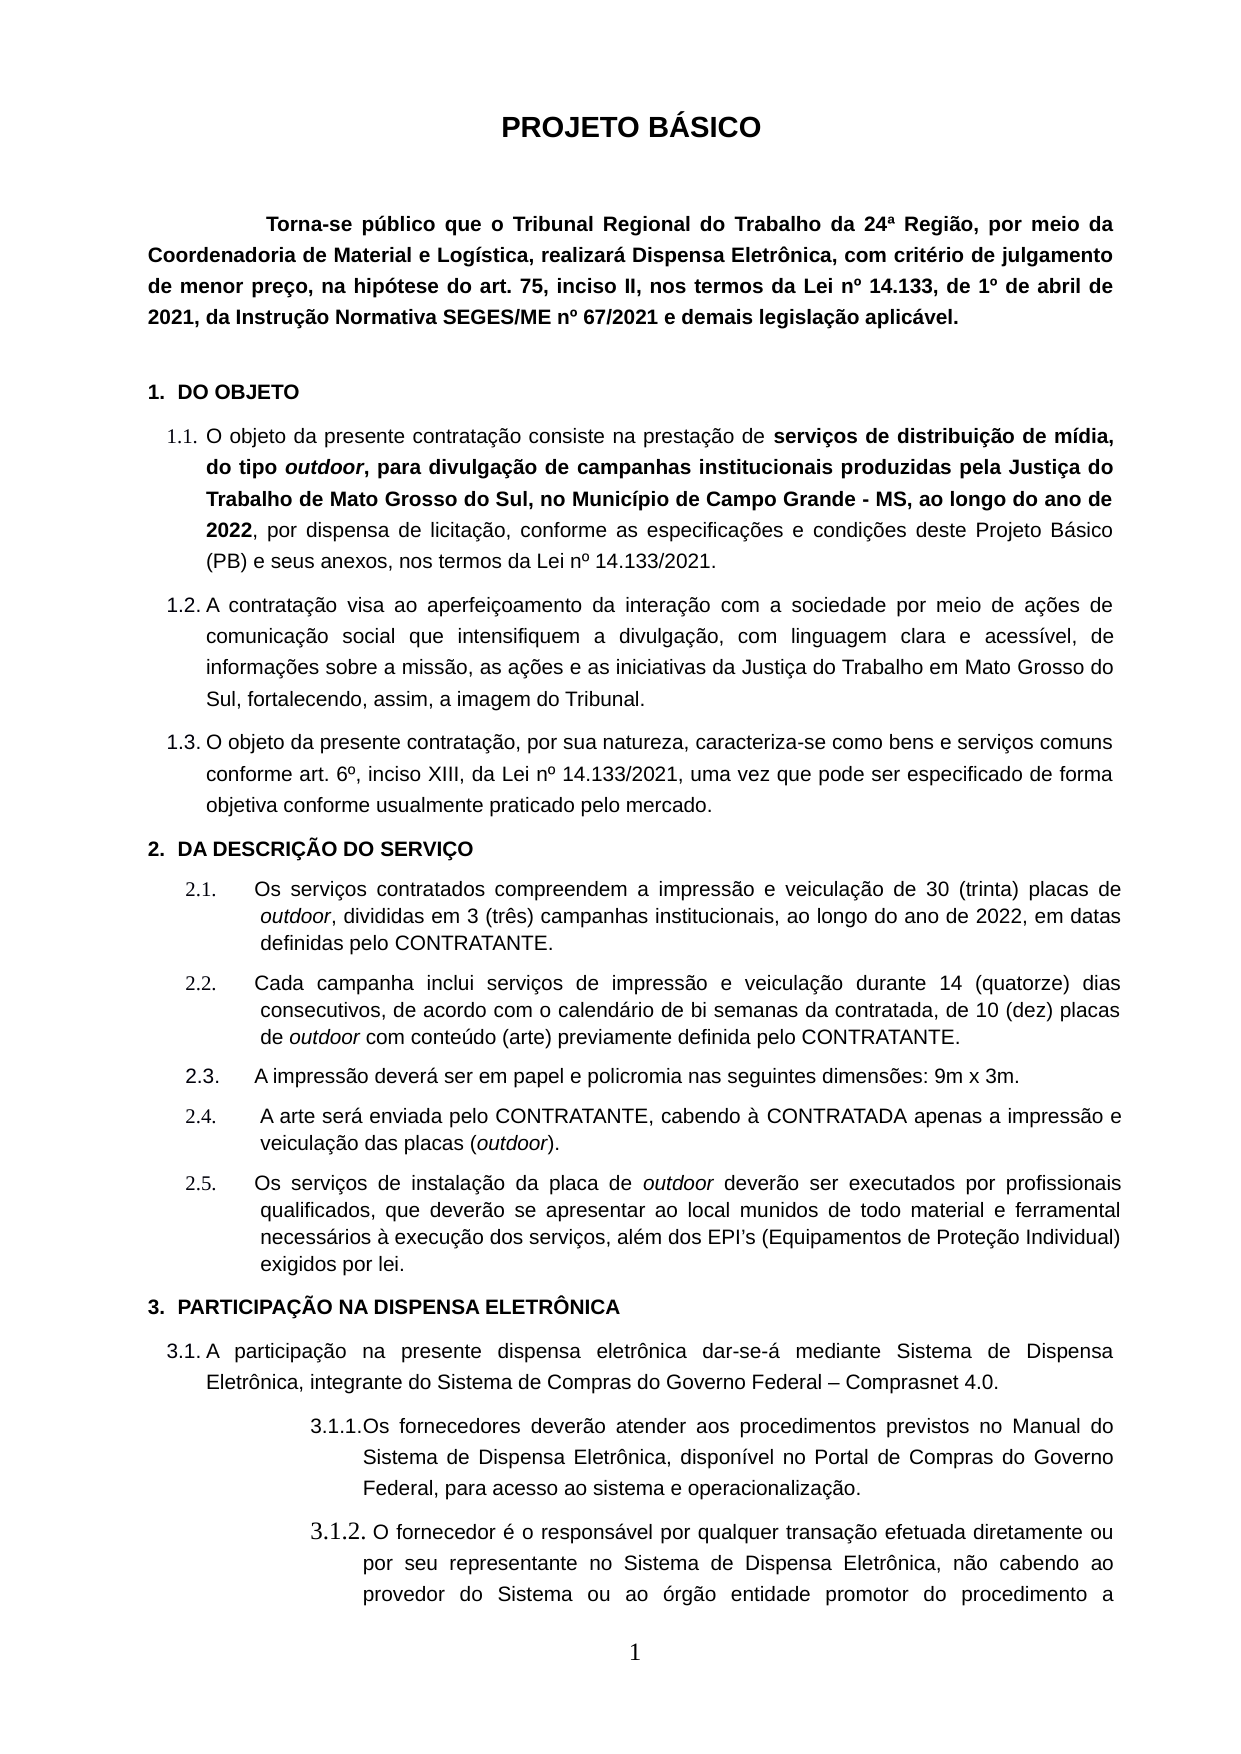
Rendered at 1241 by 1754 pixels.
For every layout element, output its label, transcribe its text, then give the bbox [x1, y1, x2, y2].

list Os fornecedores deverão atender aos procedimentos previstos no Manual do Sistema de Dispensa Eletrônica, disponível no Portal de Compras do Governo Federal, para acesso ao sistema e operacionalização. [310, 1408, 1115, 1502]
text PROJETO BÁSICO [148, 112, 1115, 143]
list O objeto da presente contratação, por sua natureza, caracteriza-se como bens e serviços comuns conforme art. 6º, inciso XIII, da Lei nº 14.133/2021, uma vez que pode ser especificado de forma objetiva conforme usualmente praticado pelo mercado. [166, 725, 1115, 818]
list A arte será enviada pelo CONTRATANTE, cabendo à contratada apenas a impressão e veiculação das placas (outdoor). [185, 1102, 1122, 1156]
list Os serviços contratados compreendem a impressão e veiculação de 30 (trinta) placas de outdoor, divididas em 3 (três) campanhas institucionais, ao longo do ano de 2022, em datas definidas pelo contratante. [185, 875, 1122, 956]
list A participação na presente dispensa eletrônica dar-se-á mediante Sistema de Dispensa Eletrônica, integrante do Sistema de Compras do Governo Federal – Comprasnet 4.0. [166, 1333, 1115, 1396]
list A contratação visa ao aperfeiçoamento da interação com a sociedade por meio de ações de comunicação social que intensifiquem a divulgação, com linguagem clara e acessível, de informações sobre a missão, as ações e as iniciativas da Justiça do Trabalho em Mato Grosso do Sul, fortalecendo, assim, a imagem do Tribunal. [166, 587, 1115, 712]
list DO OBJETO [148, 375, 1115, 406]
list PARTICIPAÇÃO NA DISPENSA ELETRÔNICA [148, 1289, 1115, 1321]
list Os serviços de instalação da placa de outdoor deverão ser executados por profissionais qualificados, que deverão se apresentar ao local munidos de todo material e ferramental necessários à execução dos serviços, além dos EPI’s (Equipamentos de Proteção Individual) exigidos por lei. [185, 1168, 1122, 1277]
list Cada campanha inclui serviços de impressão e veiculação durante 14 (quatorze) dias consecutivos, de acordo com o calendário de bi semanas da contratada, de 10 (dez) placas de outdoor com conteúdo (arte) previamente definida pelo CONTRATANTE. [185, 968, 1122, 1050]
list O objeto da presente contratação consiste na prestação de serviços de distribuição de mídia, do tipo outdoor, para divulgação de campanhas institucionais produzidas pela Justiça do Trabalho de Mato Grosso do Sul, no Município de Campo Grande - MS, ao longo do ano de 2022, por dispensa de licitação, conforme as especificações e condições deste Projeto Básico (PB) e seus anexos, nos termos da Lei nº 14.133/2021. [166, 418, 1115, 575]
list O fornecedor é o responsável por qualquer transação efetuada diretamente ou por seu representante no Sistema de Dispensa Eletrônica, não cabendo ao provedor do Sistema ou ao órgão entidade promotor do procedimento a [310, 1514, 1115, 1608]
list A impressão deverá ser em papel e policromia nas seguintes dimensões: 9m x 3m. [185, 1062, 1122, 1089]
text Torna-se público que o Tribunal Regional do Trabalho da 24ª Região, por meio da Coordenadoria de Material e Logística, realizará Dispensa Eletrônica, com critério de julgamento de menor preço, na hipótese do art. 75, inciso II, nos termos da Lei nº 14.133, de 1º de abril de 2021, da Instrução Normativa SEGES/ME nº 67/2021 e demais legislação aplicável. [148, 206, 1115, 331]
list DA DESCRIÇÃO DO SERVIÇO [148, 831, 1115, 862]
